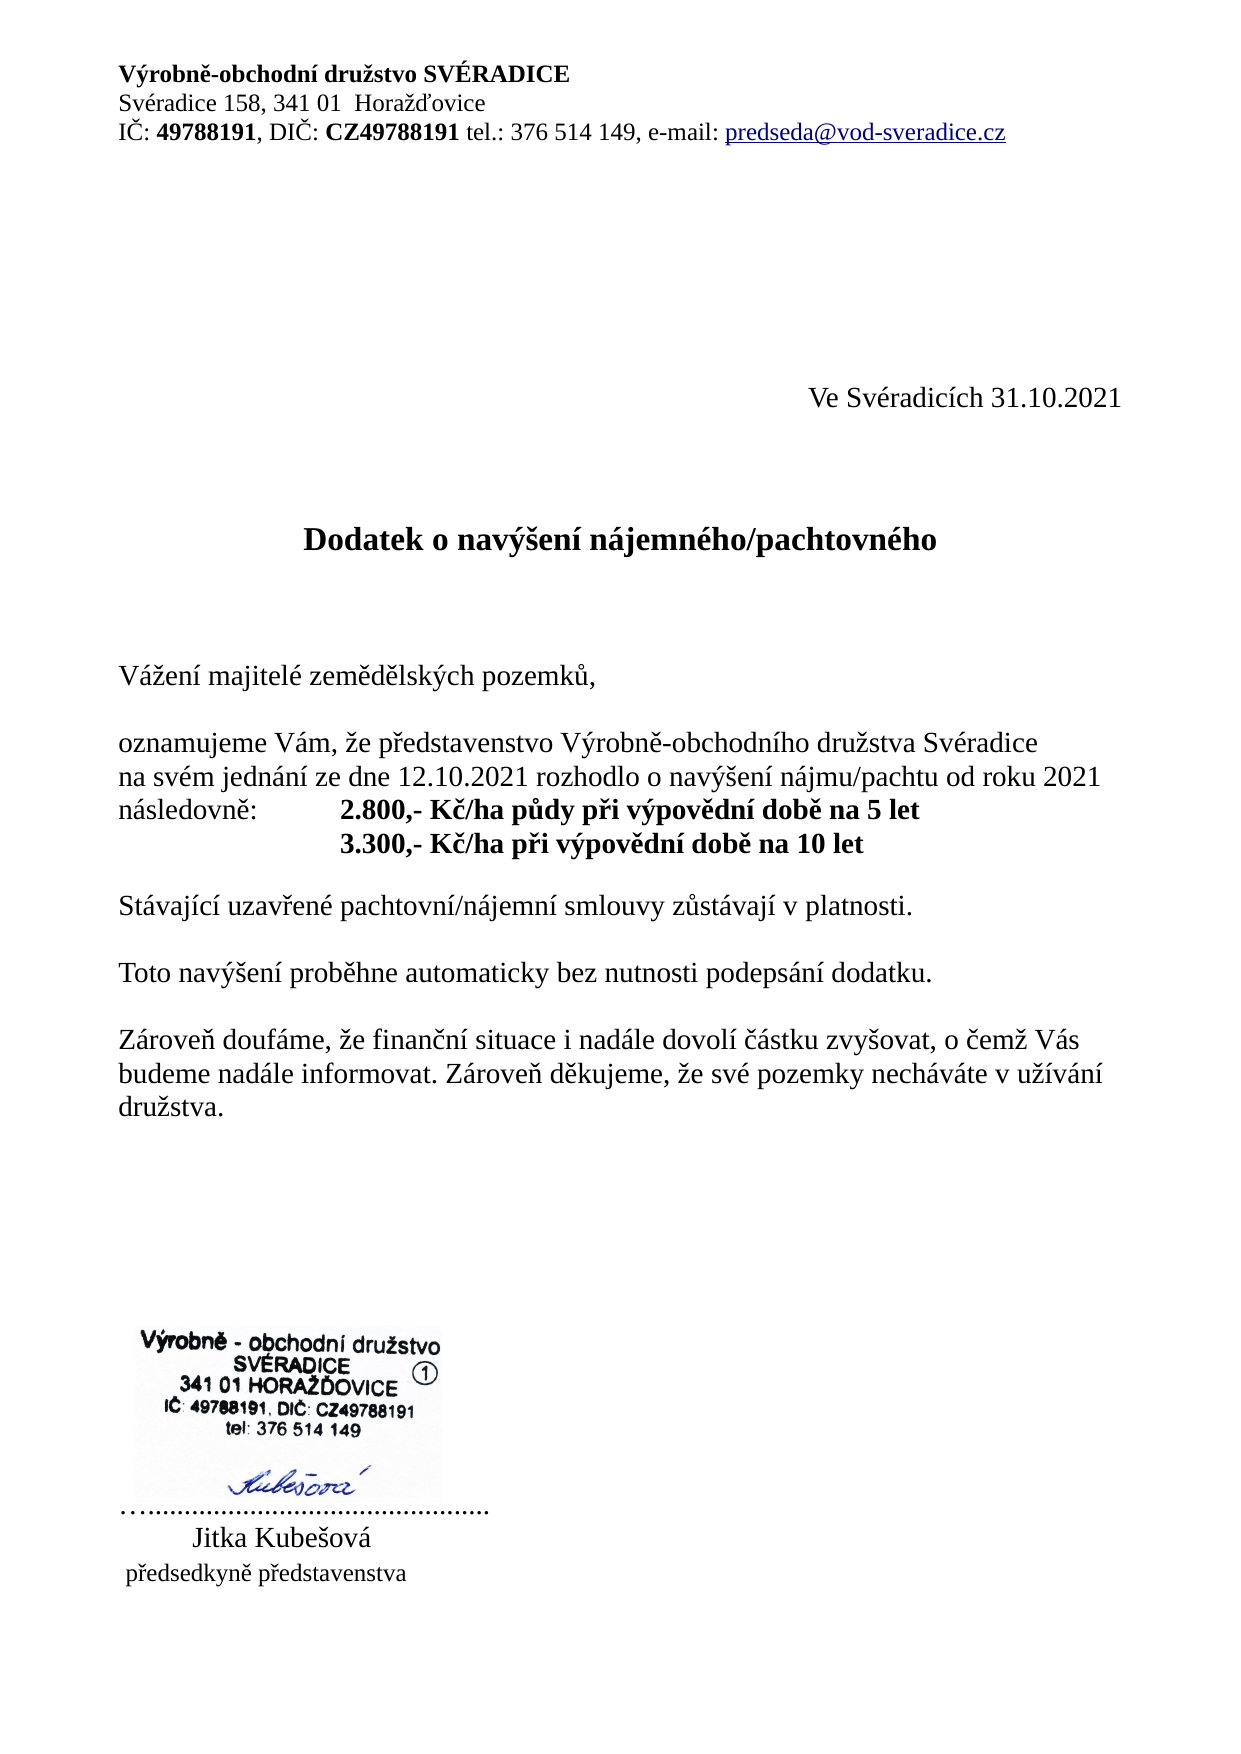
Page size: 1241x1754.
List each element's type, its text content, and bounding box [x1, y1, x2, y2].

text …............................................... [118, 1487, 1122, 1521]
text Toto navýšení proběhne automaticky bez nutnosti podepsání dodatku. [118, 955, 1122, 989]
text Stávající uzavřené pachtovní/nájemní smlouvy zůstávají v platnosti. [118, 888, 1122, 922]
text 3.300,- Kč/ha při výpovědní době na 10 let [266, 826, 1122, 859]
text Dodatek o navýšení nájemného/pachtovného [118, 519, 1122, 557]
text předsedkyně představenstva [118, 1554, 1122, 1588]
text Jitka Kubešová [118, 1521, 1122, 1554]
text Vážení majitelé zemědělských pozemků, [118, 658, 1122, 692]
text Zároveň doufáme, že finanční situace i nadále dovolí částku zvyšovat, o čemž Vás budeme nadále informovat. Zároveň děkujeme, že své pozemky necháváte v užívání družstva. [118, 1022, 1122, 1123]
text Ve Svéradicích 31.10.2021 [118, 380, 1122, 414]
text oznamujeme Vám, že představenstvo Výrobně-obchodního družstva Svéradice na svém jednání ze dne 12.10.2021 rozhodlo o navýšení nájmu/pachtu od roku 2021 následovně: 2.800,- Kč/ha půdy při výpovědní době na 5 let [118, 725, 1122, 826]
